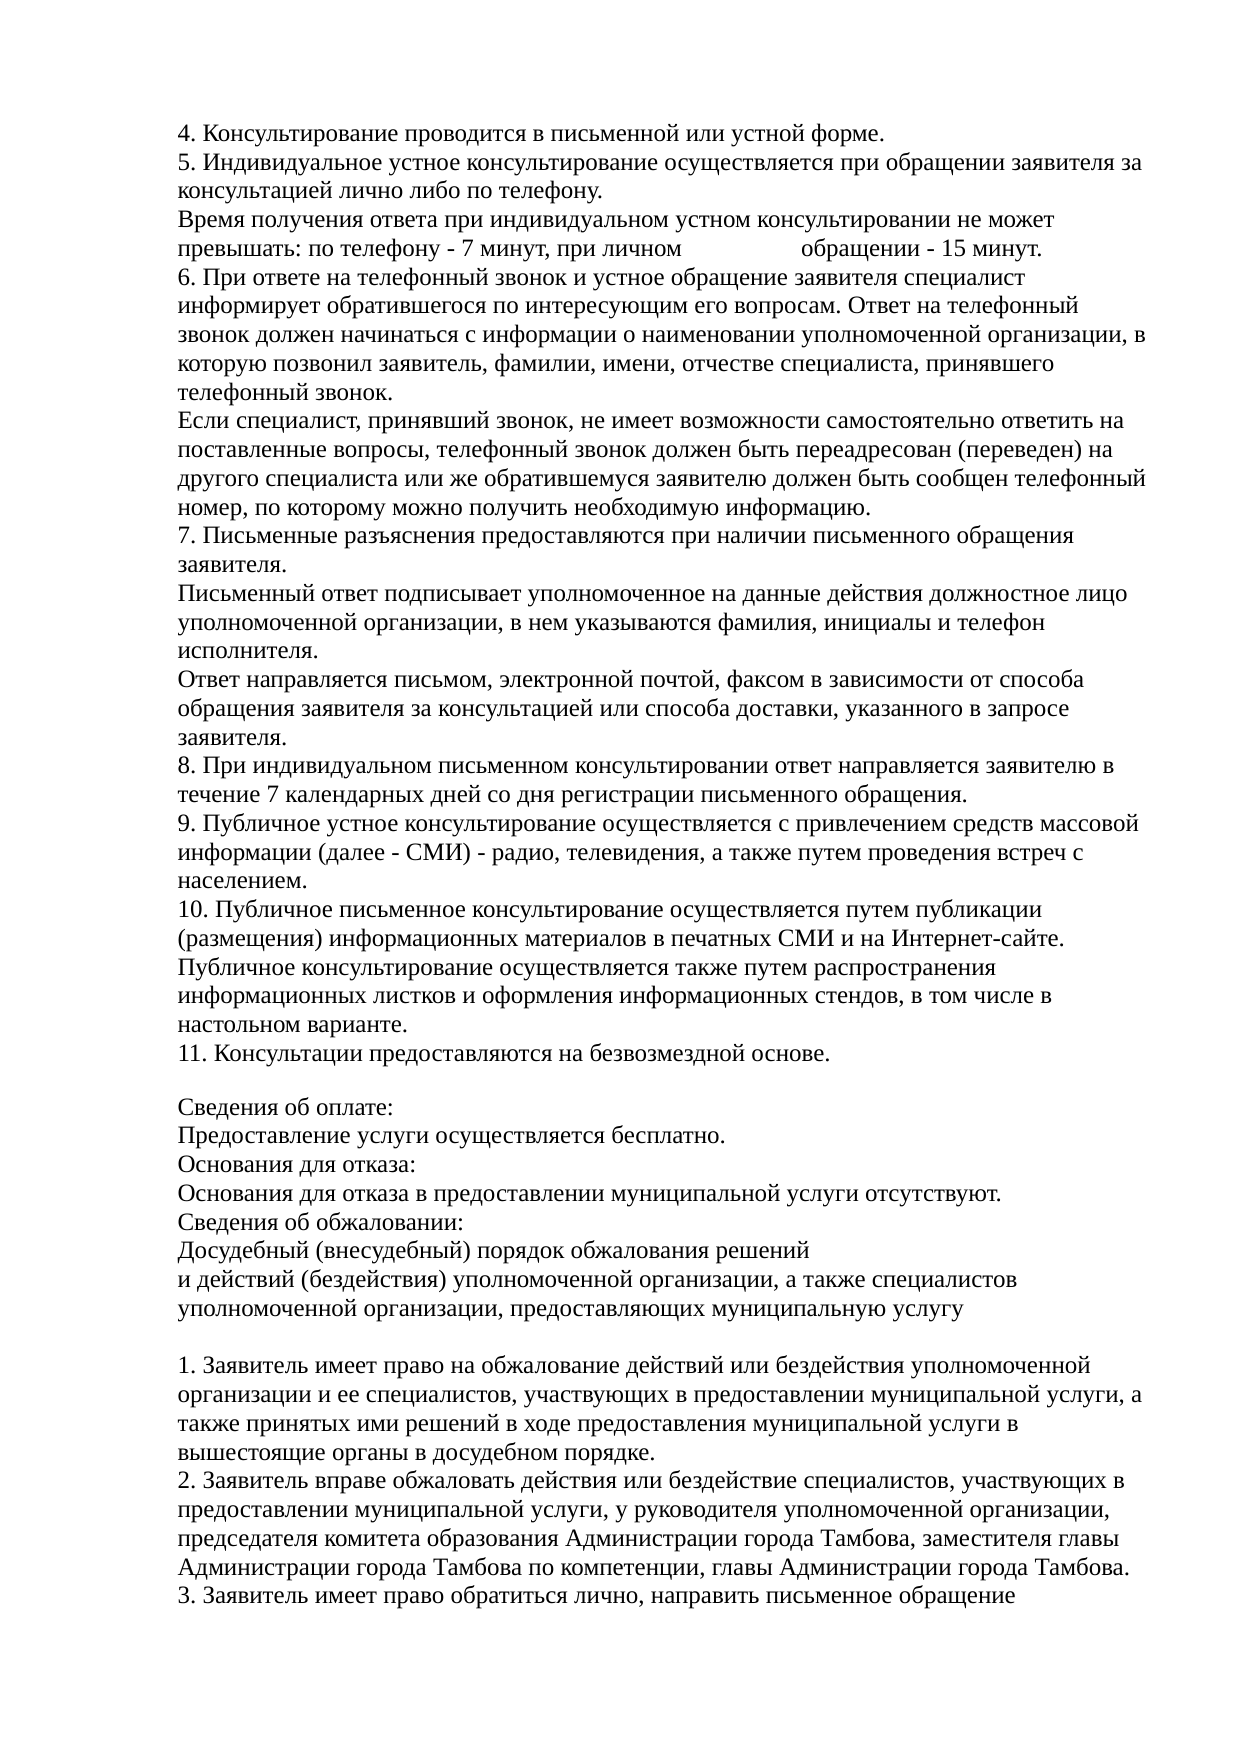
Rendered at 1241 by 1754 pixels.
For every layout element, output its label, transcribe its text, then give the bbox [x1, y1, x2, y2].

text Досудебный (внесудебный) порядок обжалования решений и действий (бездействия) уполномоченной организации, а также специалистов уполномоченной организации, предоставляющих муниципальную услугу 1. Заявитель имеет право на обжалование действий или бездействия уполномоченной организации и ее специалистов, участвующих в предоставлении муниципальной услуги, а также принятых ими решений в ходе предоставления муниципальной услуги в вышестоящие органы в досудебном порядке. 2. Заявитель вправе обжаловать действия или бездействие специалистов, участвующих в предоставлении муниципальной услуги, у руководителя уполномоченной организации, председателя комитета образования Администрации города Тамбова, заместителя главы Администрации города Тамбова по компетенции, главы Администрации города Тамбова. 3. Заявитель имеет право обратиться лично, направить письменное обращение [177, 1236, 1152, 1609]
text 4. Консультирование проводится в письменной или устной форме. 5. Индивидуальное устное консультирование осуществляется при обращении заявителя за консультацией лично либо по телефону. Время получения ответа при индивидуальном устном консультировании не может превышать: по телефону - 7 минут, при личном обращении - 15 минут. 6. При ответе на телефонный звонок и устное обращение заявителя специалист информирует обратившегося по интересующим его вопросам. Ответ на телефонный звонок должен начинаться с информации о наименовании уполномоченной организации, в которую позвонил заявитель, фамилии, имени, отчестве специалиста, принявшего телефонный звонок. Если специалист, принявший звонок, не имеет возможности самостоятельно ответить на поставленные вопросы, телефонный звонок должен быть переадресован (переведен) на другого специалиста или же обратившемуся заявителю должен быть сообщен телефонный номер, по которому можно получить необходимую информацию. 7. Письменные разъяснения предоставляются при наличии письменного обращения заявителя. Письменный ответ подписывает уполномоченное на данные действия должностное лицо уполномоченной организации, в нем указываются фамилия, инициалы и телефон исполнителя. Ответ направляется письмом, электронной почтой, факсом в зависимости от способа обращения заявителя за консультацией или способа доставки, указанного в запросе заявителя. 8. При индивидуальном письменном консультировании ответ направляется заявителю в течение 7 календарных дней со дня регистрации письменного обращения. 9. Публичное устное консультирование осуществляется с привлечением средств массовой информации (далее - СМИ) - радио, телевидения, а также путем проведения встреч с населением. 10. Публичное письменное консультирование осуществляется путем публикации (размещения) информационных материалов в печатных СМИ и на Интернет-сайте. Публичное консультирование осуществляется также путем распространения информационных листков и оформления информационных стендов, в том числе в настольном варианте. 11. Консультации предоставляются на безвозмездной основе. [177, 118, 1152, 1067]
text Основания для отказа в предоставлении муниципальной услуги отсутствуют. [177, 1178, 1152, 1207]
text Предоставление услуги осуществляется бесплатно. [177, 1121, 1152, 1149]
text Сведения об обжаловании: [177, 1207, 1152, 1236]
text Сведения об оплате: [177, 1092, 1152, 1121]
text Основания для отказа: [177, 1149, 1152, 1178]
